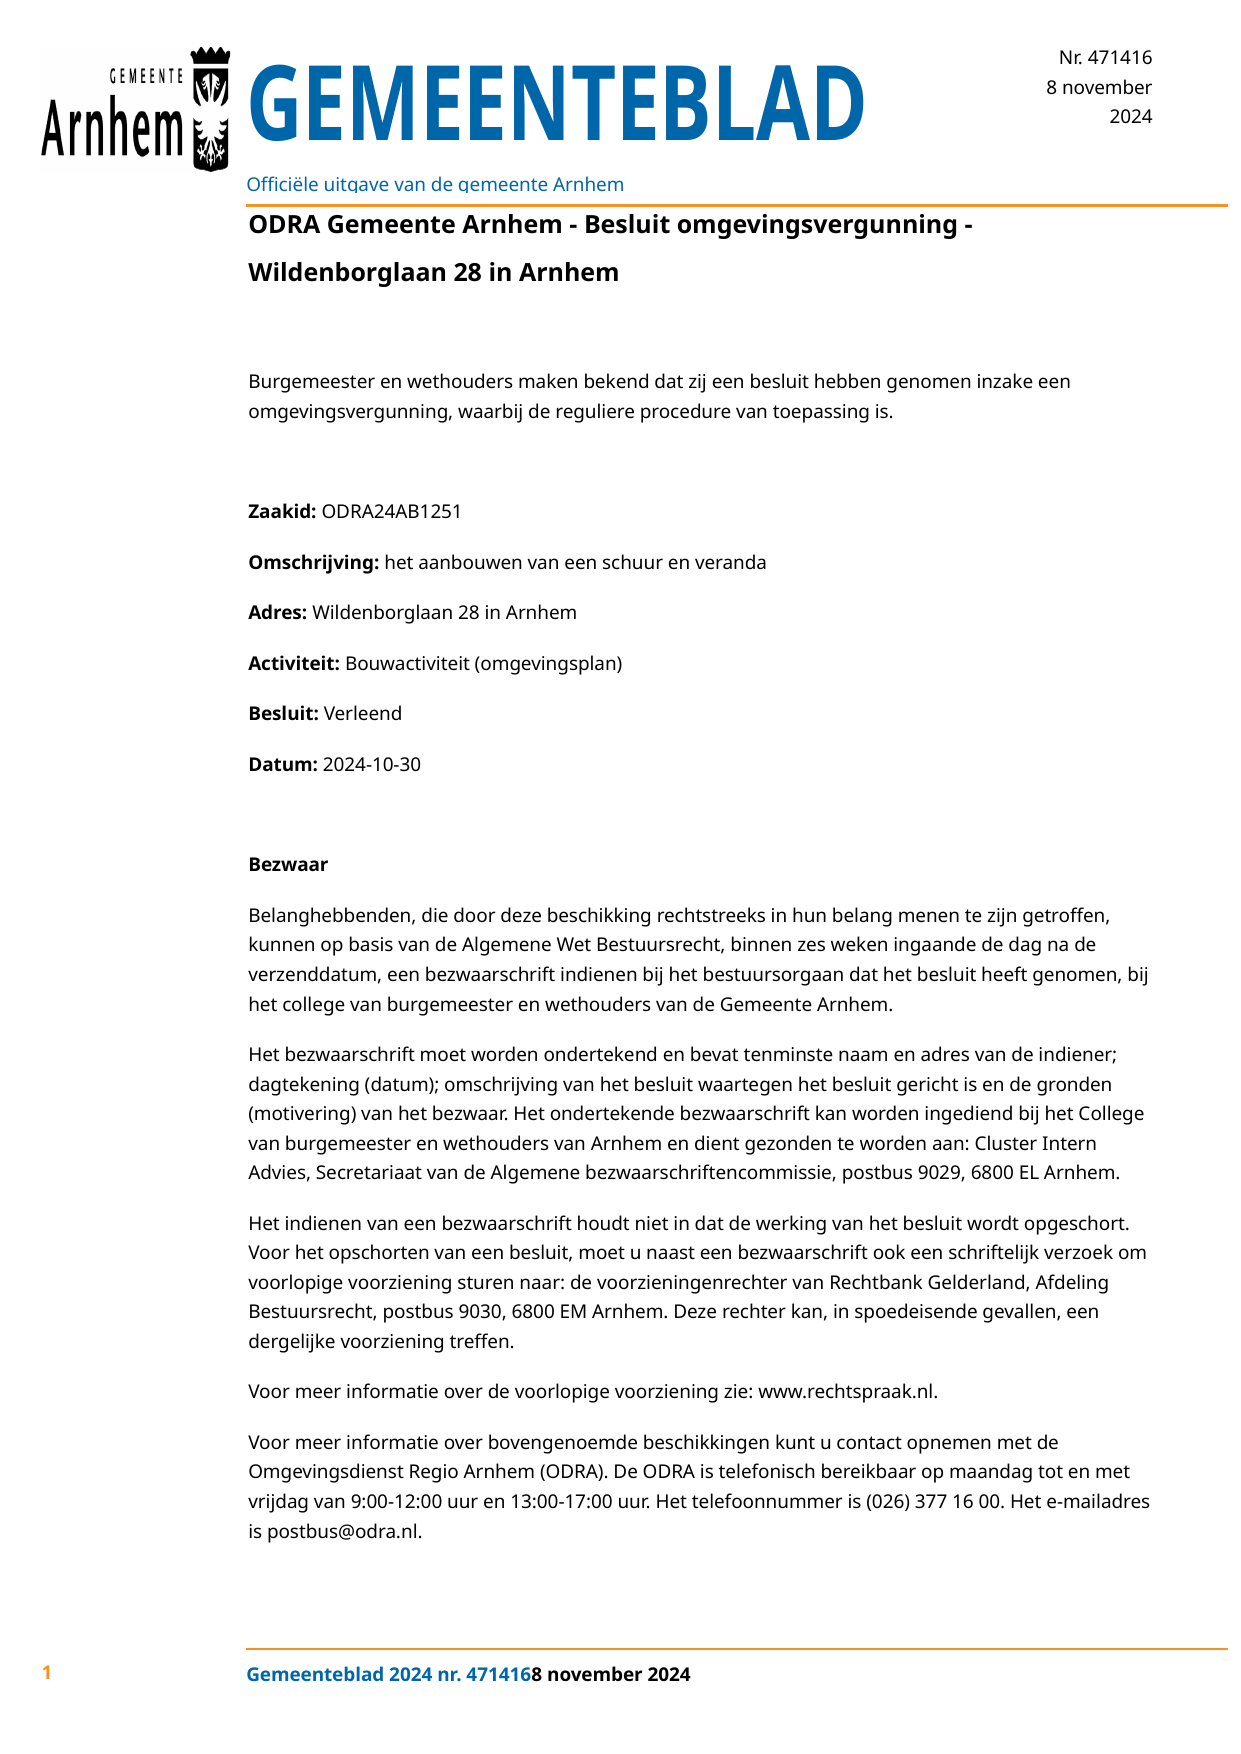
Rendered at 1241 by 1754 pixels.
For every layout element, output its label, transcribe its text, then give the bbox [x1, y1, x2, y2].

text Burgemeester en wethouders maken bekend dat zij een besluit hebben genomen inzake een omgevingsvergunning, waarbij de reguliere procedure van toepassing is. [248, 368, 1152, 424]
text Bezwaar [248, 852, 1152, 877]
text Zaakid: ODRA24AB1251 [248, 499, 1152, 524]
text ODRA Gemeente Arnhem - Besluit omgevingsvergunning - Wildenborglaan 28 in Arnhem [248, 207, 1152, 288]
picture [41, 47, 231, 172]
text Belanghebbenden, die door deze beschikking rechtstreeks in hun belang menen te zijn getroffen, kunnen op basis van de Algemene Wet Bestuursrecht, binnen zes weken ingaande de dag na de verzenddatum, een bezwaarschrift indienen bij het bestuursorgaan dat het besluit heeft genomen, bij het college van burgemeester en wethouders van de Gemeente Arnhem. [248, 902, 1152, 1017]
text Besluit: Verleend [248, 700, 1152, 726]
text Voor meer informatie over de voorlopige voorziening zie: www.rechtspraak.nl. [248, 1379, 1152, 1404]
text Activiteit: Bouwactiviteit (omgevingsplan) [248, 650, 1152, 676]
text Het indienen van een bezwaarschrift houdt niet in dat de werking van het besluit wordt opgeschort. Voor het opschorten van een besluit, moet u naast een bezwaarschrift ook een schriftelijk verzoek om voorlopige voorziening sturen naar: de voorzieningenrechter van Rechtbank Gelderland, Afdeling Bestuursrecht, postbus 9030, 6800 EM Arnhem. Deze rechter kan, in spoedeisende gevallen, een dergelijke voorziening treffen. [248, 1210, 1152, 1354]
text Omschrijving: het aanbouwen van een schuur en veranda [248, 549, 1152, 575]
text Adres: Wildenborglaan 28 in Arnhem [248, 599, 1152, 625]
text Het bezwaarschrift moet worden ondertekend en bevat tenminste naam en adres van de indiener; dagtekening (datum); omschrijving van het besluit waartegen het besluit gericht is en de gronden (motivering) van het bezwaar. Het ondertekende bezwaarschrift kan worden ingediend bij het College van burgemeester en wethouders van Arnhem en dient gezonden te worden aan: Cluster Intern Advies, Secretariaat van de Algemene bezwaarschriftencommissie, postbus 9029, 6800 EL Arnhem. [248, 1041, 1152, 1185]
text Voor meer informatie over bovengenoemde beschikkingen kunt u contact opnemen met de Omgevingsdienst Regio Arnhem (ODRA). De ODRA is telefonisch bereikbaar op maandag tot en met vrijdag van 9:00-12:00 uur en 13:00-17:00 uur. Het telefoonnummer is (026) 377 16 00. Het e-mailadres is postbus@odra.nl. [248, 1429, 1152, 1544]
text Datum: 2024-10-30 [248, 751, 1152, 777]
